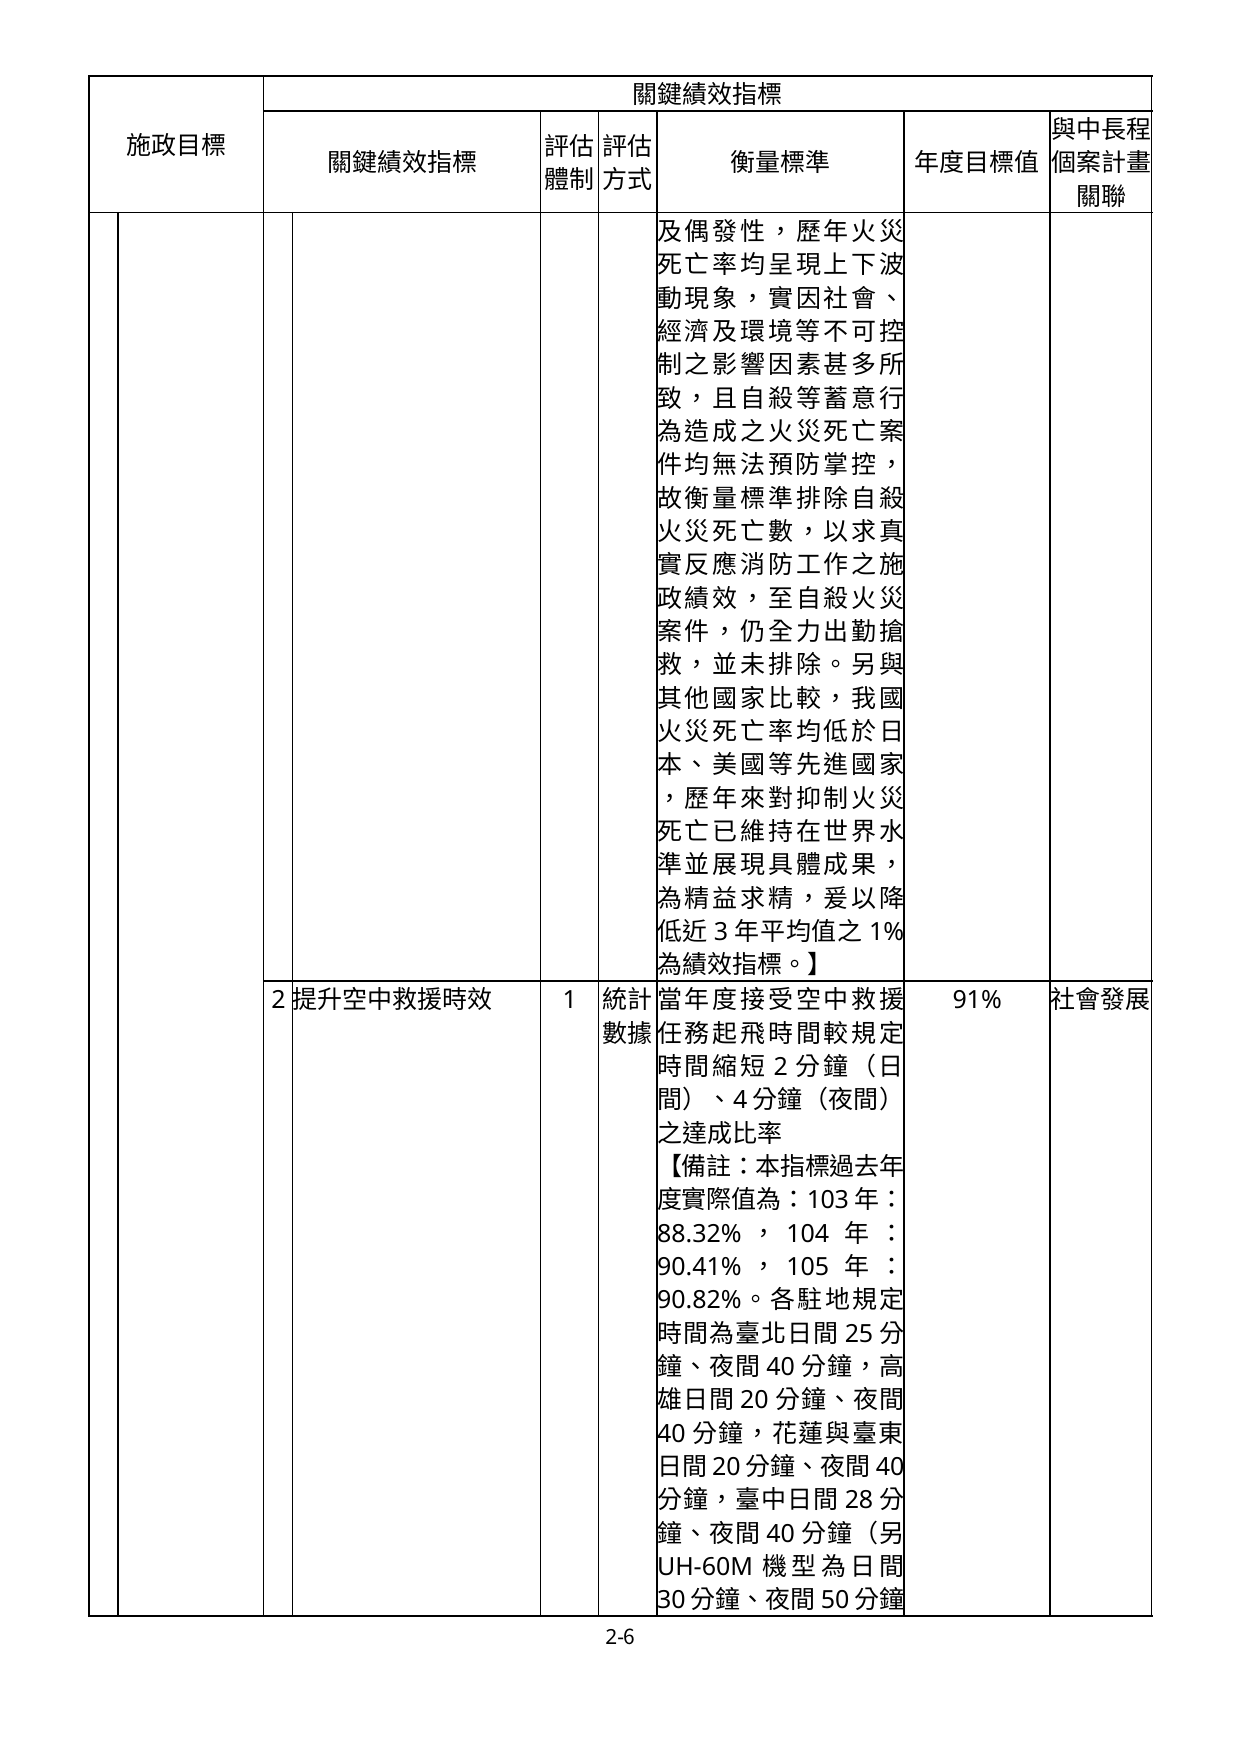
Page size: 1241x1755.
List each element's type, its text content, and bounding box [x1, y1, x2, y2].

table_cell 加強防救災體系，保障民眾安全 [119, 213, 263, 1615]
table_cell 社會發展 [1051, 982, 1151, 1615]
table_cell [1051, 213, 1151, 980]
table_cell 評估 體制 [541, 112, 598, 212]
table_cell 評估 方式 [599, 112, 656, 212]
table_header 施政目標 [90, 77, 263, 212]
table_cell 及偶發性，歷年火災死亡率均呈現上下波動現象，實因社會、經濟及環境等不可控制之影響因素甚多所致，且自殺等蓄意行為造成之火災死亡案件均無法預防掌控，故衡量標準排除自殺火災死亡數，以求真實反應消防工作之施政績效，至自殺火災案件，仍全力出勤搶救，並未排除。另與其他國家比較，我國火災死亡率均低於日本、美國等先進國家，歷年來對抑制火災死亡已維持在世界水準並展現具體成果，為精益求精，爰以降低近3年平均值之1%為績效指標。】 [658, 213, 903, 980]
table_cell 與中長程個案計畫關聯 [1051, 112, 1151, 212]
table_cell 二 [90, 213, 117, 1615]
table_cell 關鍵績效指標 [264, 112, 540, 212]
table_cell 1 [541, 982, 598, 1615]
table_cell [541, 213, 598, 980]
table_cell 2 [264, 982, 292, 1615]
table_cell 統計數據 [599, 982, 656, 1615]
table_cell 91% [905, 982, 1049, 1615]
table_cell 提升空中救援時效 [293, 982, 540, 1615]
table_header 關鍵績效指標 [264, 77, 1151, 110]
table_cell 當年度接受空中救援任務起飛時間較規定時間縮短2分鐘（日間）、4分鐘（夜間）之達成比率 【備註：本指標過去年度實際值為：103年：88.32%，104年：90.41%，105年：90.82%。各駐地規定時間為臺北日間25分鐘、夜間40分鐘，高雄日間20分鐘、夜間40分鐘，花蓮與臺東日間20分鐘、夜間40分鐘，臺中日間28分鐘、夜間40分鐘（另UH-60M機型為日間30分鐘、夜間50分鐘 [658, 982, 903, 1615]
table_cell [264, 213, 292, 980]
table_cell 衡量標準 [658, 112, 903, 212]
table_cell [599, 213, 656, 980]
table_cell [905, 213, 1049, 980]
table_cell [293, 213, 540, 980]
table_cell 年度目標值 [905, 112, 1049, 212]
